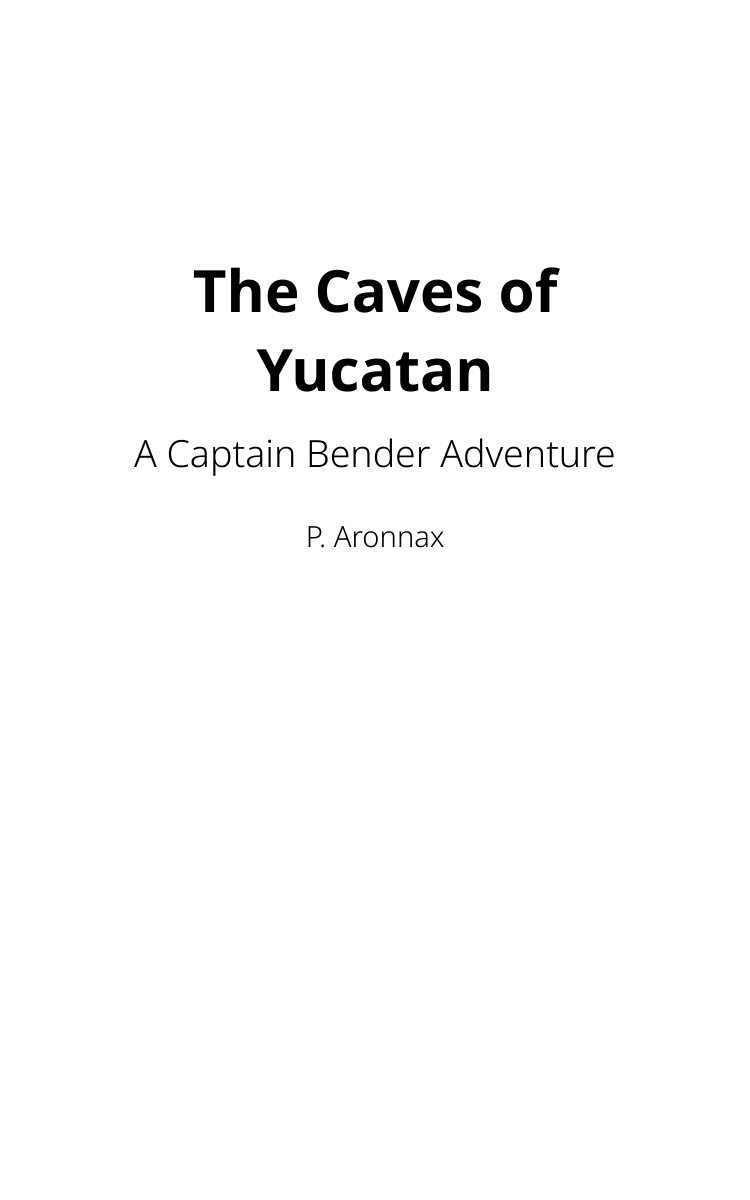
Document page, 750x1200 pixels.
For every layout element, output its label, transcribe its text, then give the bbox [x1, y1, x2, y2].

title The Caves of Yucatan [112, 250, 637, 409]
subtitle P. Aronnax [112, 516, 637, 556]
subtitle A Captain Bender Adventure [112, 428, 637, 479]
